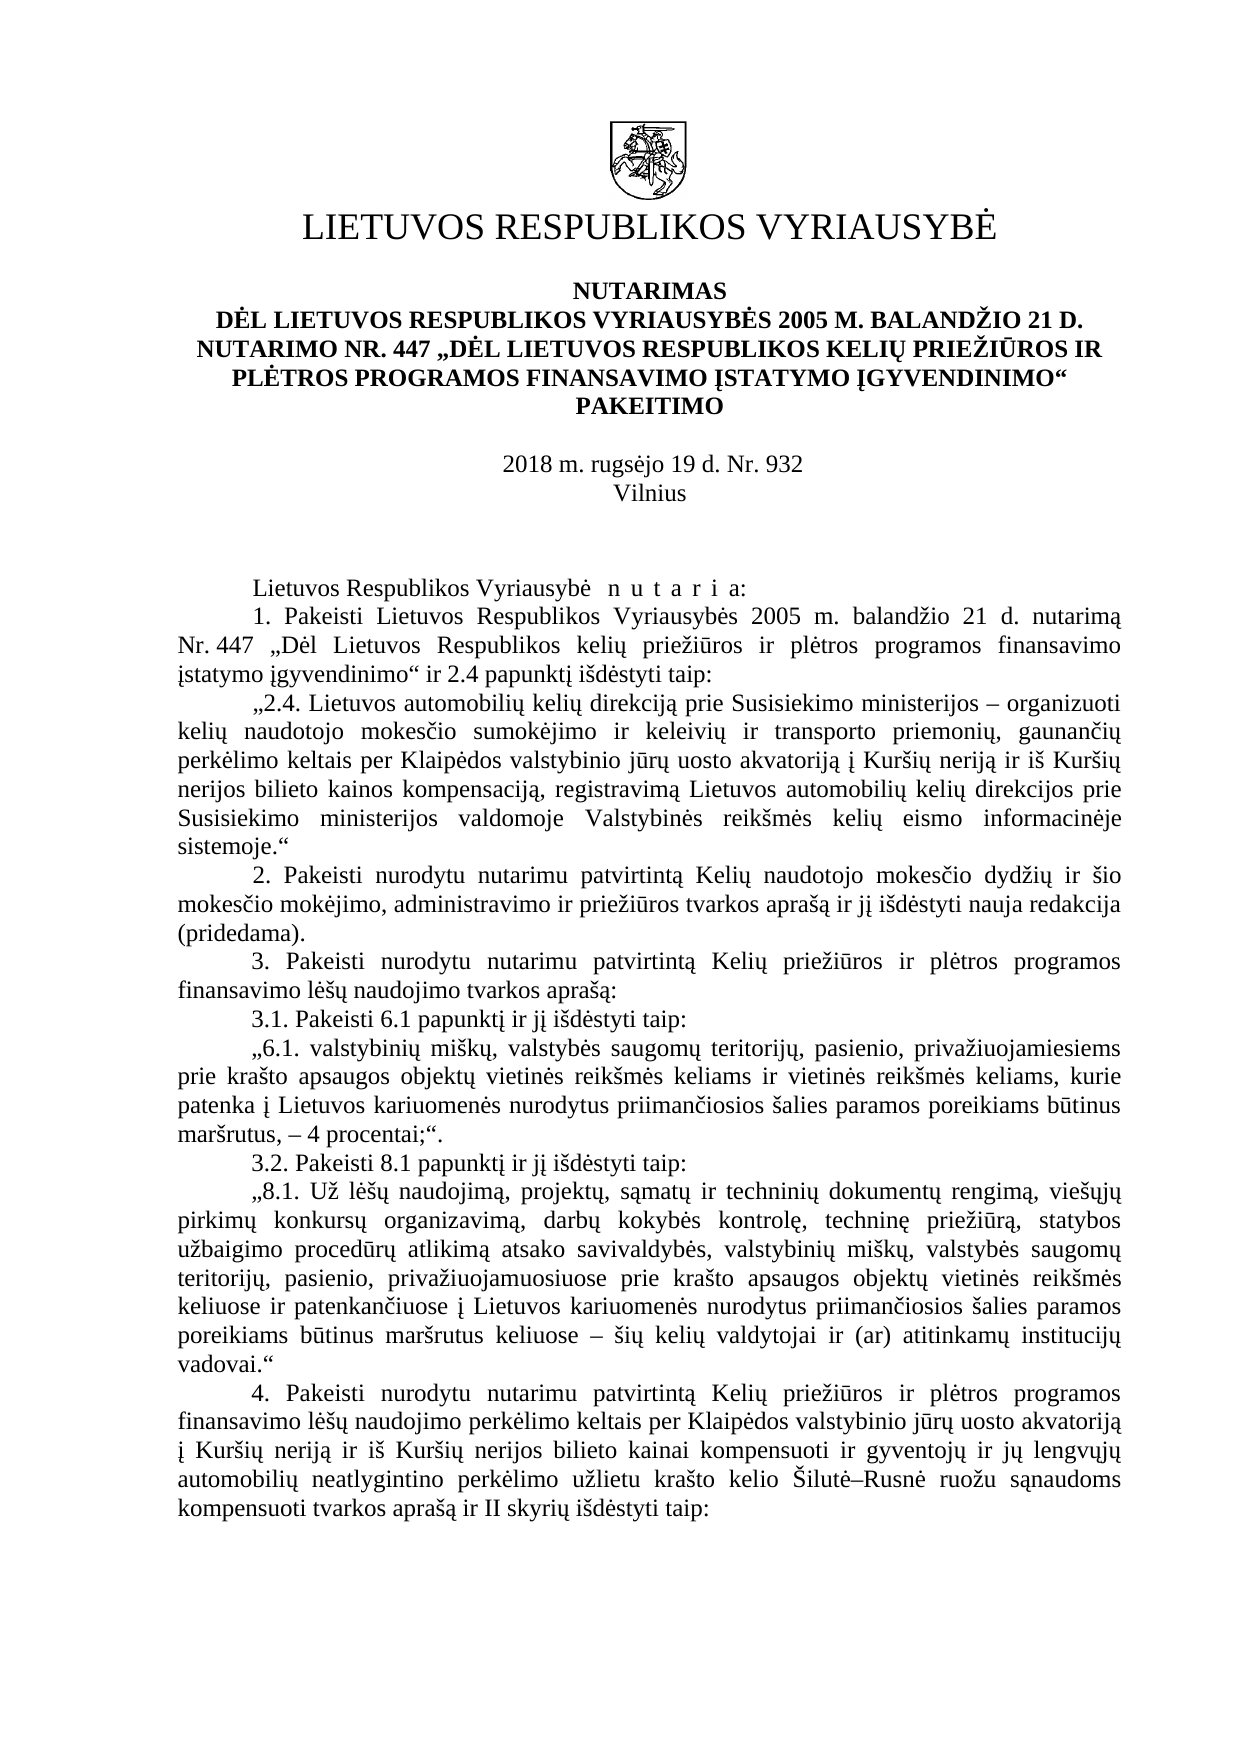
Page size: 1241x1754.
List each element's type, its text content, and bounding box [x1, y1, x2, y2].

text Vilnius [177, 478, 1122, 506]
text Lietuvos Respublikos Vyriausybė [177, 204, 1122, 248]
text Lietuvos Respublikos Vyriausybė nutaria: [177, 564, 1122, 601]
text „8.1. Už lėšų naudojimą, projektų, sąmatų ir techninių dokumentų rengimą, viešųjų pirkimų konkursų organizavimą, darbų kokybės kontrolę, techninę priežiūrą, statybos užbaigimo procedūrų atlikimą atsako savivaldybės, valstybinių miškų, valstybės saugomų teritorijų, pasienio, privažiuojamuosiuose prie krašto apsaugos objektų vietinės reikšmės keliuose ir patenkančiuose į Lietuvos kariuomenės nurodytus priimančiosios šalies paramos poreikiams būtinus maršrutus keliuose – šių kelių valdytojai ir (ar) atitinkamų institucijų vadovai.“ [177, 1176, 1122, 1378]
text 4. Pakeisti nurodytu nutarimu patvirtintą Kelių priežiūros ir plėtros programos finansavimo lėšų naudojimo perkėlimo keltais per Klaipėdos valstybinio jūrų uosto akvatoriją į Kuršių neriją ir iš Kuršių nerijos bilieto kainai kompensuoti ir gyventojų ir jų lengvųjų automobilių neatlygintino perkėlimo užlietu krašto kelio Šilutė–Rusnė ruožu sąnaudoms kompensuoti tvarkos aprašą ir II skyrių išdėstyti taip: [177, 1378, 1122, 1521]
text „2.4. Lietuvos automobilių kelių direkciją prie Susisiekimo ministerijos – organizuoti kelių naudotojo mokesčio sumokėjimo ir keleivių ir transporto priemonių, gaunančių perkėlimo keltais per Klaipėdos valstybinio jūrų uosto akvatoriją į Kuršių neriją ir iš Kuršių nerijos bilieto kainos kompensaciją, registravimą Lietuvos automobilių kelių direkcijos prie Susisiekimo ministerijos valdomoje Valstybinės reikšmės kelių eismo informacinėje sistemoje.“ [177, 688, 1122, 860]
text 3.1. Pakeisti 6.1 papunktį ir jį išdėstyti taip: [177, 1004, 1122, 1033]
text 2. Pakeisti nurodytu nutarimu patvirtintą Kelių naudotojo mokesčio dydžių ir šio mokesčio mokėjimo, administravimo ir priežiūros tvarkos aprašą ir jį išdėstyti nauja redakcija (pridedama). [177, 860, 1122, 946]
text 3.2. Pakeisti 8.1 papunktį ir jį išdėstyti taip: [177, 1148, 1122, 1176]
text 1. Pakeisti Lietuvos Respublikos Vyriausybės 2005 m. balandžio 21 d. nutarimą Nr. 447 „Dėl Lietuvos Respublikos kelių priežiūros ir plėtros programos finansavimo įstatymo įgyvendinimo“ ir 2.4 papunktį išdėstyti taip: [177, 601, 1122, 688]
text 3. Pakeisti nurodytu nutarimu patvirtintą Kelių priežiūros ir plėtros programos finansavimo lėšų naudojimo tvarkos aprašą: [177, 946, 1122, 1004]
text „6.1. valstybinių miškų, valstybės saugomų teritorijų, pasienio, privažiuojamiesiems prie krašto apsaugos objektų vietinės reikšmės keliams ir vietinės reikšmės keliams, kurie patenka į Lietuvos kariuomenės nurodytus priimančiosios šalies paramos poreikiams būtinus maršrutus, – 4 procentai;“. [177, 1033, 1122, 1148]
text nutarimas [177, 276, 1122, 305]
text 2018 m. rugsėjo 19 d. Nr. 932 [177, 449, 1122, 478]
text DĖL LIETUVOS RESPUBLIKOS VYRIAUSYBĖS 2005 M. BALANDŽIO 21 D. NUTARIMO NR. 447 „DĖL LIETUVOS RESPUBLIKOS KELIŲ PRIEŽIŪROS IR PLĖTROS PROGRAMOS FINANSAVIMO ĮSTATYMO ĮGYVENDINIMO“ PAKEITIMO [177, 305, 1122, 420]
